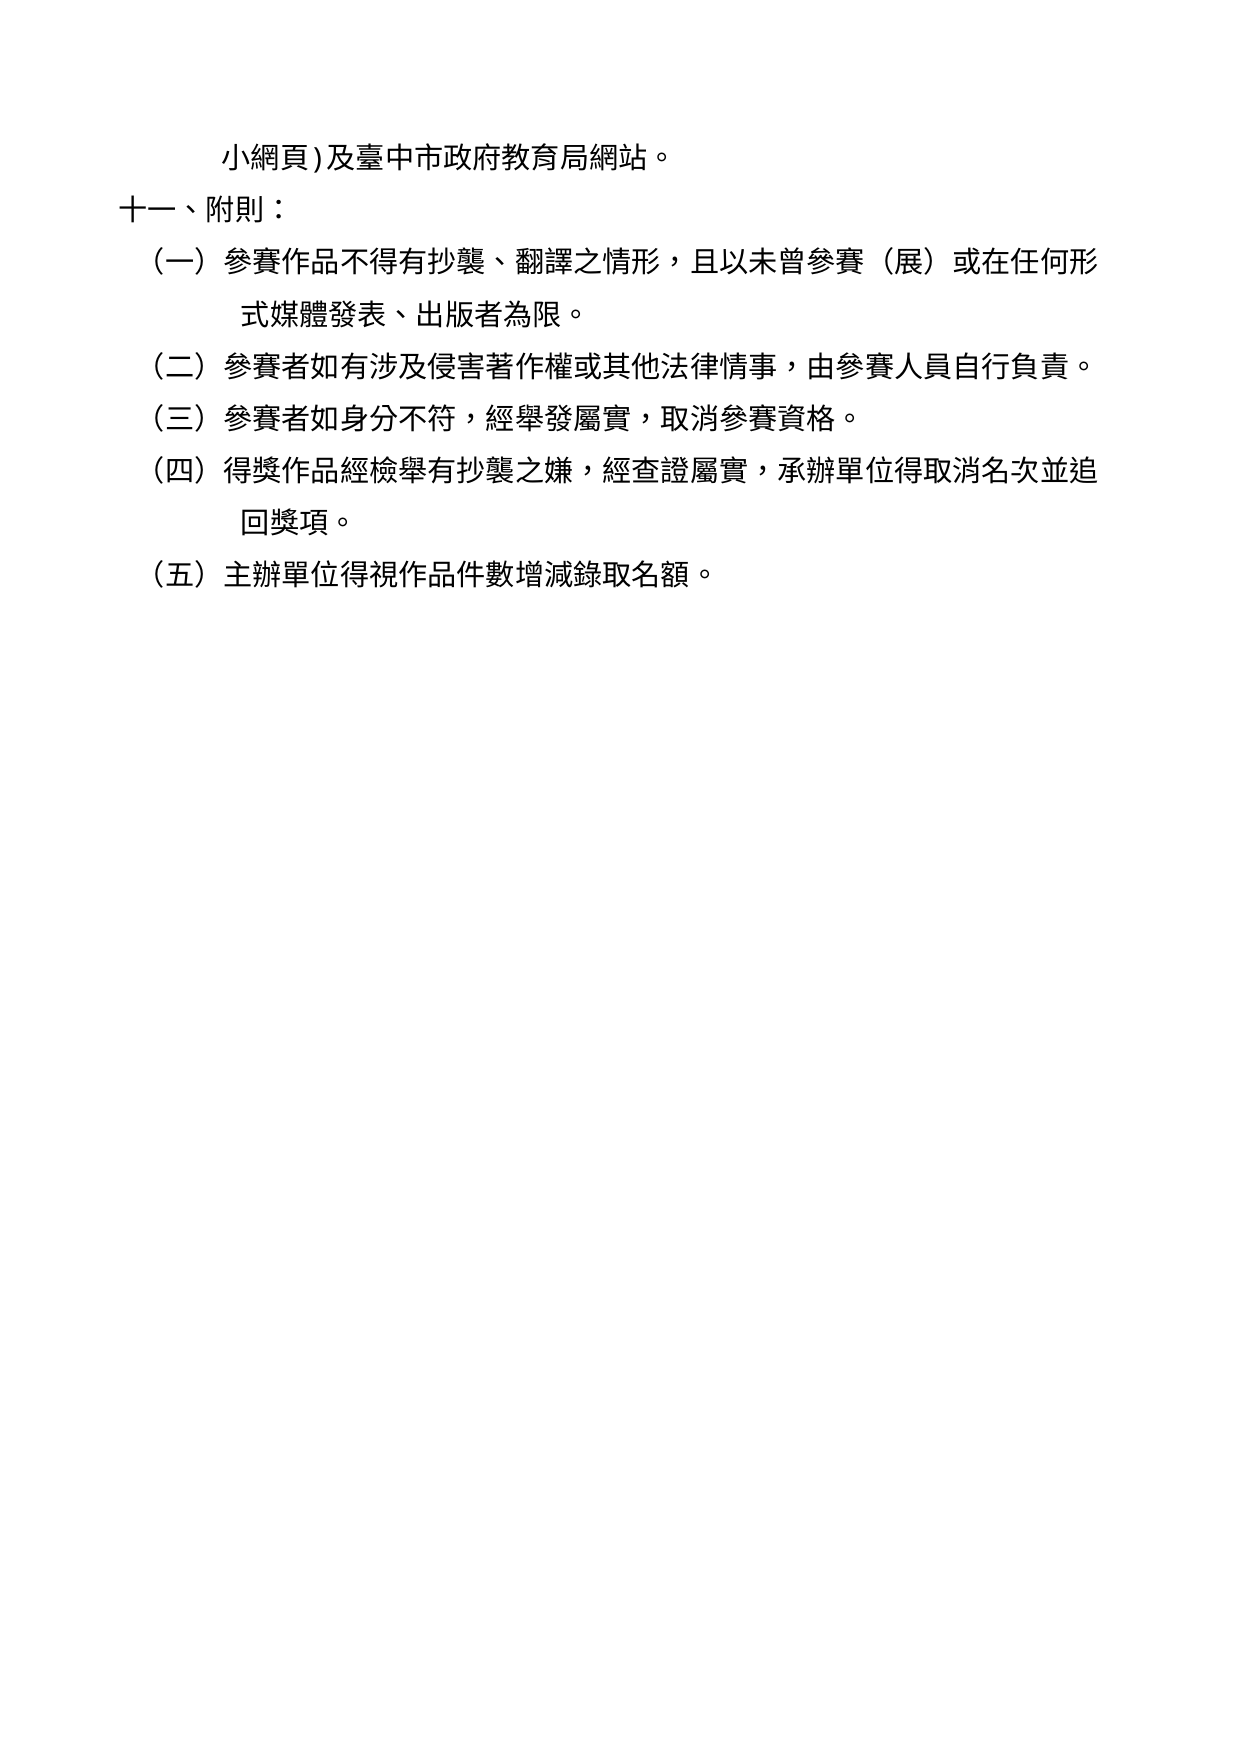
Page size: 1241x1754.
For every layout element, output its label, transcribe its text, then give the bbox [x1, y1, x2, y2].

text 回獎項。 [118, 492, 1122, 544]
text 式媒體發表、出版者為限。 [118, 283, 1122, 335]
text 小網頁)及臺中市政府教育局網站。 [118, 127, 1122, 179]
text （四）得獎作品經檢舉有抄襲之嫌，經查證屬實，承辦單位得取消名次並追 [118, 439, 1122, 492]
text 十一、附則： [118, 179, 1122, 231]
text （三）參賽者如身分不符，經舉發屬實，取消參賽資格。 [118, 387, 1122, 439]
text （五）主辦單位得視作品件數增減錄取名額。 [118, 544, 1122, 596]
text （二）參賽者如有涉及侵害著作權或其他法律情事，由參賽人員自行負責。 [118, 335, 1122, 387]
text （一）參賽作品不得有抄襲、翻譯之情形，且以未曾參賽（展）或在任何形 [118, 231, 1122, 283]
